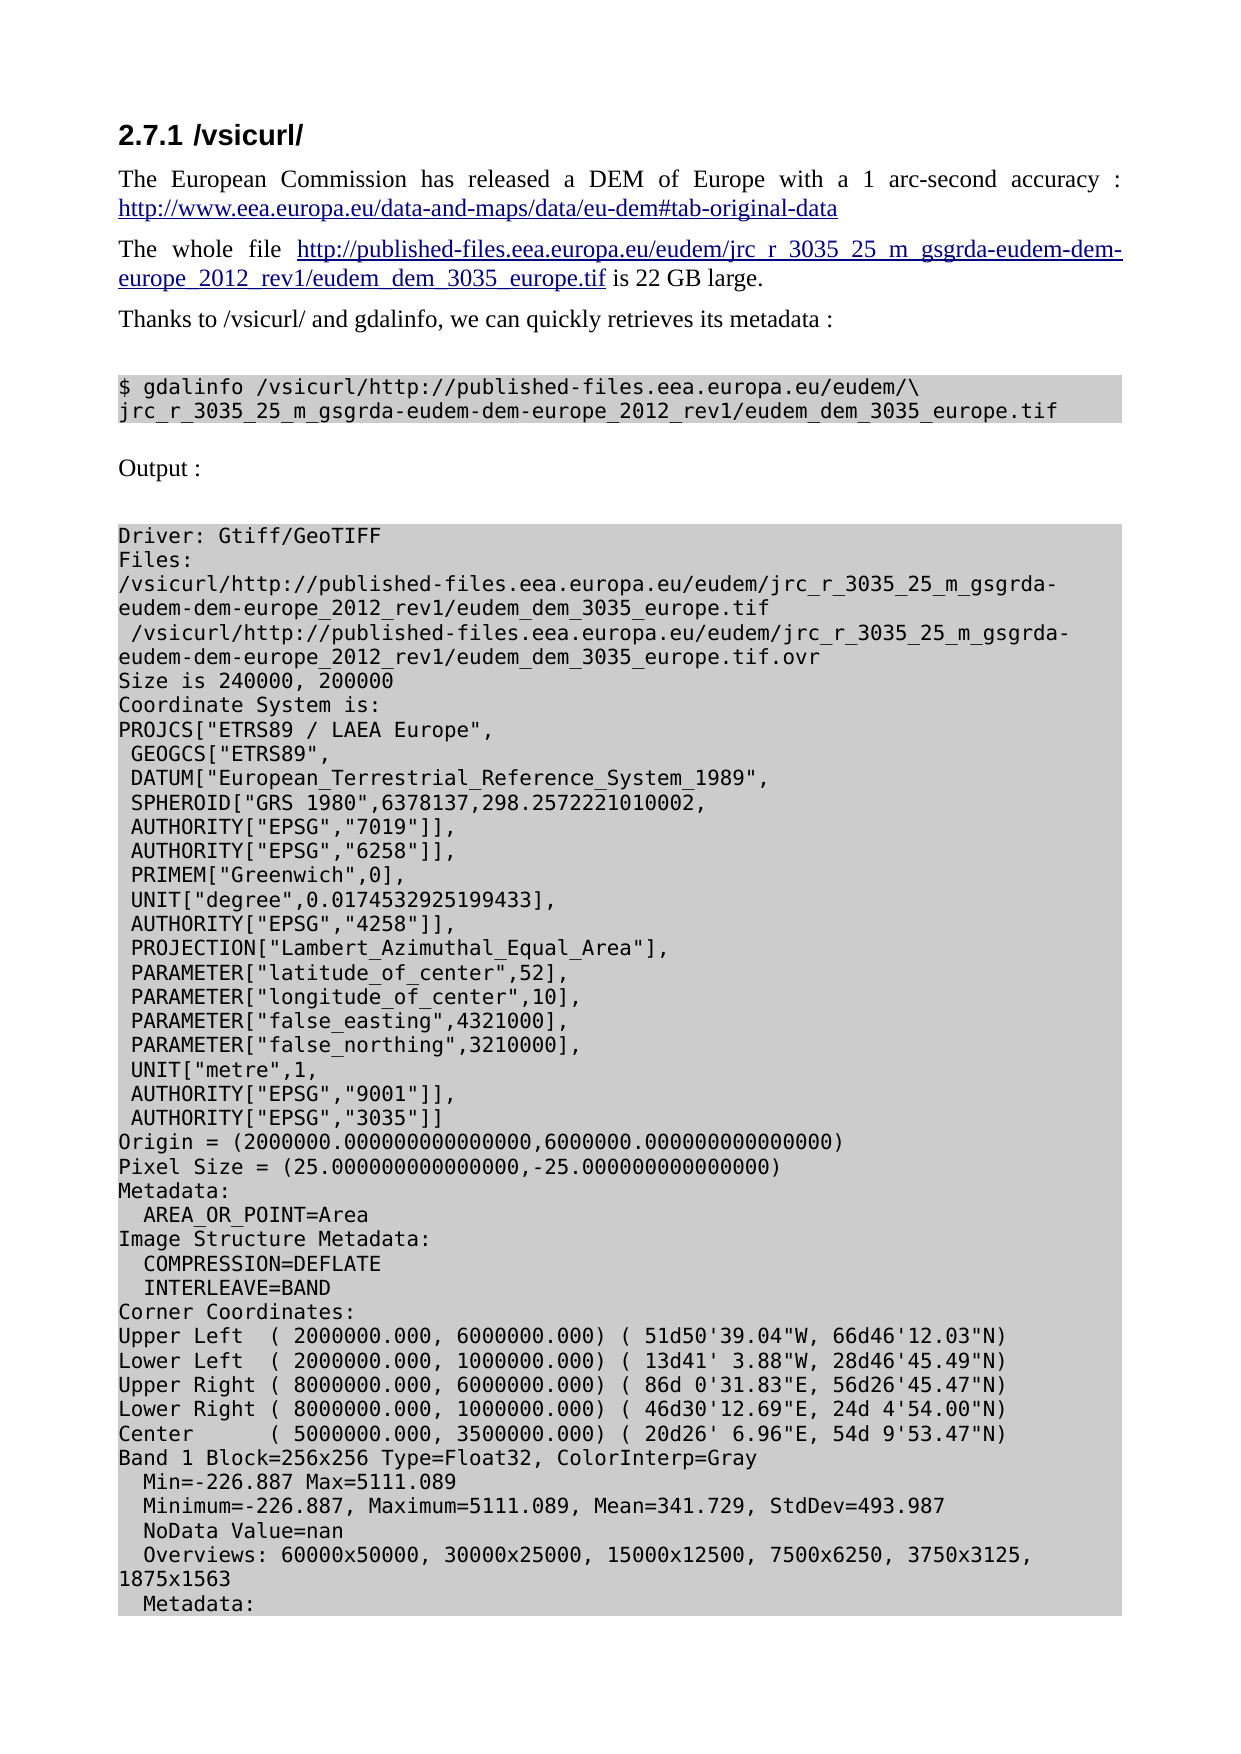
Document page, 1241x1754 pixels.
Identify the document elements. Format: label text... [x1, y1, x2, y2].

text The whole file http://published-files.eea.europa.eu/eudem/jrc_r_3035_25_m_gsgrda-eudem-dem-europe_2012_rev1/eudem_dem_3035_europe.tif is 22 GB large. [118, 234, 1122, 292]
text Thanks to /vsicurl/ and gdalinfo, we can quickly retrieves its metadata : [118, 304, 1122, 333]
text The European Commission has released a DEM of Europe with a 1 arc-second accuracy : http://www.eea.europa.eu/data-and-maps/data/eu-dem#tab-original-data [118, 164, 1122, 222]
text Output : [118, 453, 1122, 482]
text $ gdalinfo /vsicurl/http://published-files.eea.europa.eu/eudem/\ jrc_r_3035_25_m_gsgrda-eudem-dem-europe_2012_rev1/eudem_dem_3035_europe.tif [118, 375, 1122, 423]
subtitle /vsicurl/ [118, 118, 1122, 152]
text Driver: Gtiff/GeoTIFF Files: /vsicurl/http://published-files.eea.europa.eu/eudem/jrc_r_3035_25_m_gsgrda-eudem-dem-europe_2012_rev1/eudem_dem_3035_europe.tif /vsicurl/http://published-files.eea.europa.eu/eudem/jrc_r_3035_25_m_gsgrda-eudem-dem-europe_2012_rev1/eudem_dem_3035_europe.tif.ovr Size is 240000, 200000 Coordinate System is: PROJCS["ETRS89 / LAEA Europe", GEOGCS["ETRS89", DATUM["European_Terrestrial_Reference_System_1989", SPHEROID["GRS 1980",6378137,298.2572221010002, AUTHORITY["EPSG","7019"]], AUTHORITY["EPSG","6258"]], PRIMEM["Greenwich",0], UNIT["degree",0.0174532925199433], AUTHORITY["EPSG","4258"]], PROJECTION["Lambert_Azimuthal_Equal_Area"], PARAMETER["latitude_of_center",52], PARAMETER["longitude_of_center",10], PARAMETER["false_easting",4321000], PARAMETER["false_northing",3210000], UNIT["metre",1, AUTHORITY["EPSG","9001"]], AUTHORITY["EPSG","3035"]] Origin = (2000000.000000000000000,6000000.000000000000000) Pixel Size = (25.000000000000000,-25.000000000000000) Metadata: AREA_OR_POINT=Area Image Structure Metadata: COMPRESSION=DEFLATE INTERLEAVE=BAND Corner Coordinates: Upper Left ( 2000000.000, 6000000.000) ( 51d50'39.04"W, 66d46'12.03"N) Lower Left ( 2000000.000, 1000000.000) ( 13d41' 3.88"W, 28d46'45.49"N) Upper Right ( 8000000.000, 6000000.000) ( 86d 0'31.83"E, 56d26'45.47"N) Lower Right ( 8000000.000, 1000000.000) ( 46d30'12.69"E, 24d 4'54.00"N) Center ( 5000000.000, 3500000.000) ( 20d26' 6.96"E, 54d 9'53.47"N) Band 1 Block=256x256 Type=Float32, ColorInterp=Gray Min=-226.887 Max=5111.089 Minimum=-226.887, Maximum=5111.089, Mean=341.729, StdDev=493.987 NoData Value=nan Overviews: 60000x50000, 30000x25000, 15000x12500, 7500x6250, 3750x3125, 1875x1563 Metadata: [118, 524, 1122, 1616]
